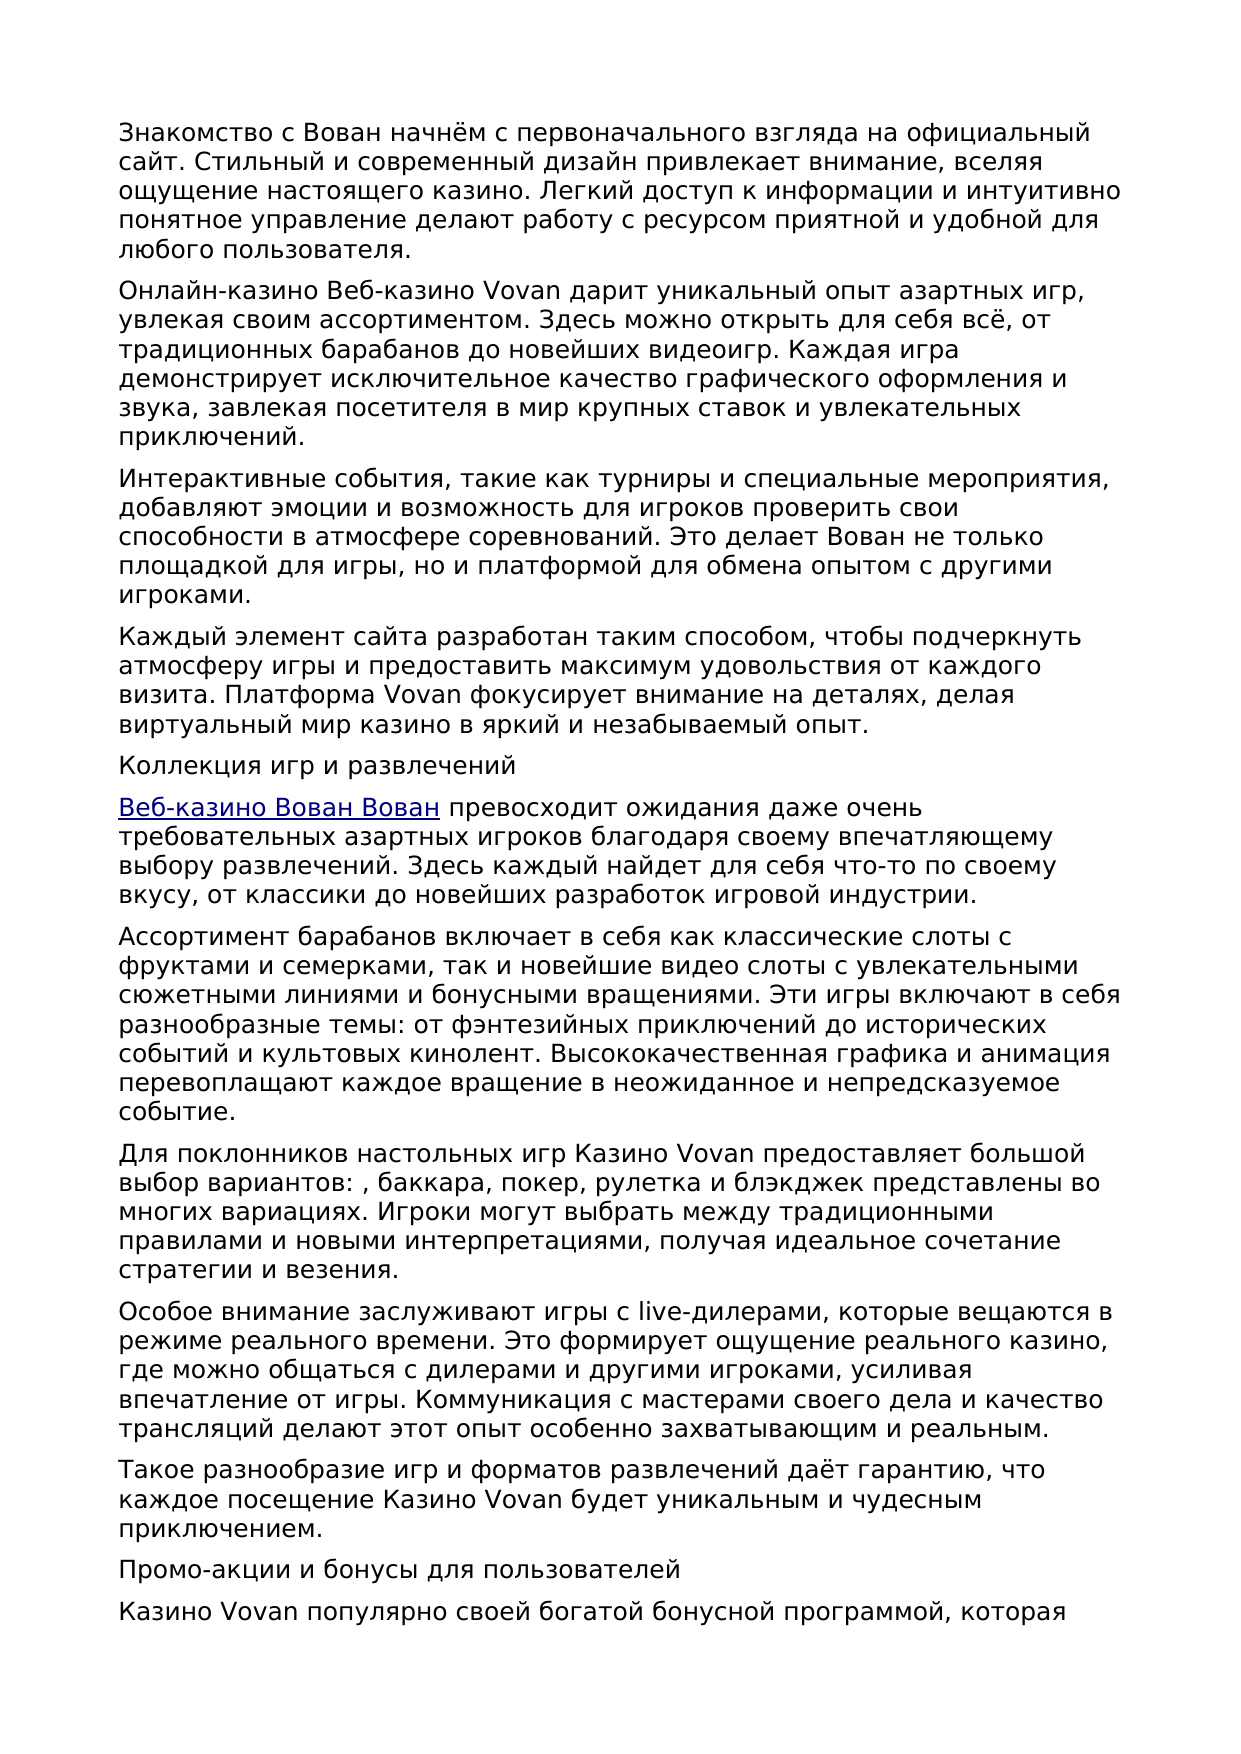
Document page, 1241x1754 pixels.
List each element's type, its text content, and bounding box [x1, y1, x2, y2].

text Веб-казино Вован Вован превосходит ожидания даже очень требовательных азартных игроков благодаря своему впечатляющему выбору развлечений. Здесь каждый найдет для себя что-то по своему вкусу, от классики до новейших разработок игровой индустрии. [118, 793, 1122, 910]
text Особое внимание заслуживают игры с live-дилерами, которые вещаются в режиме реального времени. Это формирует ощущение реального казино, где можно общаться с дилерами и другими игроками, усиливая впечатление от игры. Коммуникация с мастерами своего дела и качество трансляций делают этот опыт особенно захватывающим и реальным. [118, 1297, 1122, 1443]
text Промо-акции и бонусы для пользователей [118, 1556, 1122, 1585]
text Знакомство с Вован начнём с первоначального взгляда на официальный сайт. Стильный и современный дизайн привлекает внимание, вселяя ощущение настоящего казино. Легкий доступ к информации и интуитивно понятное управление делают работу с ресурсом приятной и удобной для любого пользователя. [118, 118, 1122, 264]
text Казино Vovan популярно своей богатой бонусной программой, которая [118, 1597, 1122, 1626]
text Каждый элемент сайта разработан таким способом, чтобы подчеркнуть атмосферу игры и предоставить максимум удовольствия от каждого визита. Платформа Vovan фокусирует внимание на деталях, делая виртуальный мир казино в яркий и незабываемый опыт. [118, 622, 1122, 739]
text Интерактивные события, такие как турниры и специальные мероприятия, добавляют эмоции и возможность для игроков проверить свои способности в атмосфере соревнований. Это делает Вован не только площадкой для игры, но и платформой для обмена опытом с другими игроками. [118, 464, 1122, 610]
text Такое разнообразие игр и форматов развлечений даёт гарантию, что каждое посещение Казино Vovan будет уникальным и чудесным приключением. [118, 1456, 1122, 1543]
text Ассортимент барабанов включает в себя как классические слоты с фруктами и семерками, так и новейшие видео слоты с увлекательными сюжетными линиями и бонусными вращениями. Эти игры включают в себя разнообразные темы: от фэнтезийных приключений до исторических событий и культовых кинолент. Высококачественная графика и анимация перевоплащают каждое вращение в неожиданное и непредсказуемое событие. [118, 922, 1122, 1126]
text Для поклонников настольных игр Казино Vovan предоставляет большой выбор вариантов: , баккара, покер, рулетка и блэкджек представлены во многих вариациях. Игроки могут выбрать между традиционными правилами и новыми интерпретациями, получая идеальное сочетание стратегии и везения. [118, 1139, 1122, 1285]
text Онлайн-казино Веб-казино Vovan дарит уникальный опыт азартных игр, увлекая своим ассортиментом. Здесь можно открыть для себя всё, от традиционных барабанов до новейших видеоигр. Каждая игра демонстрирует исключительное качество графического оформления и звука, завлекая посетителя в мир крупных ставок и увлекательных приключений. [118, 276, 1122, 451]
text Коллекция игр и развлечений [118, 751, 1122, 781]
